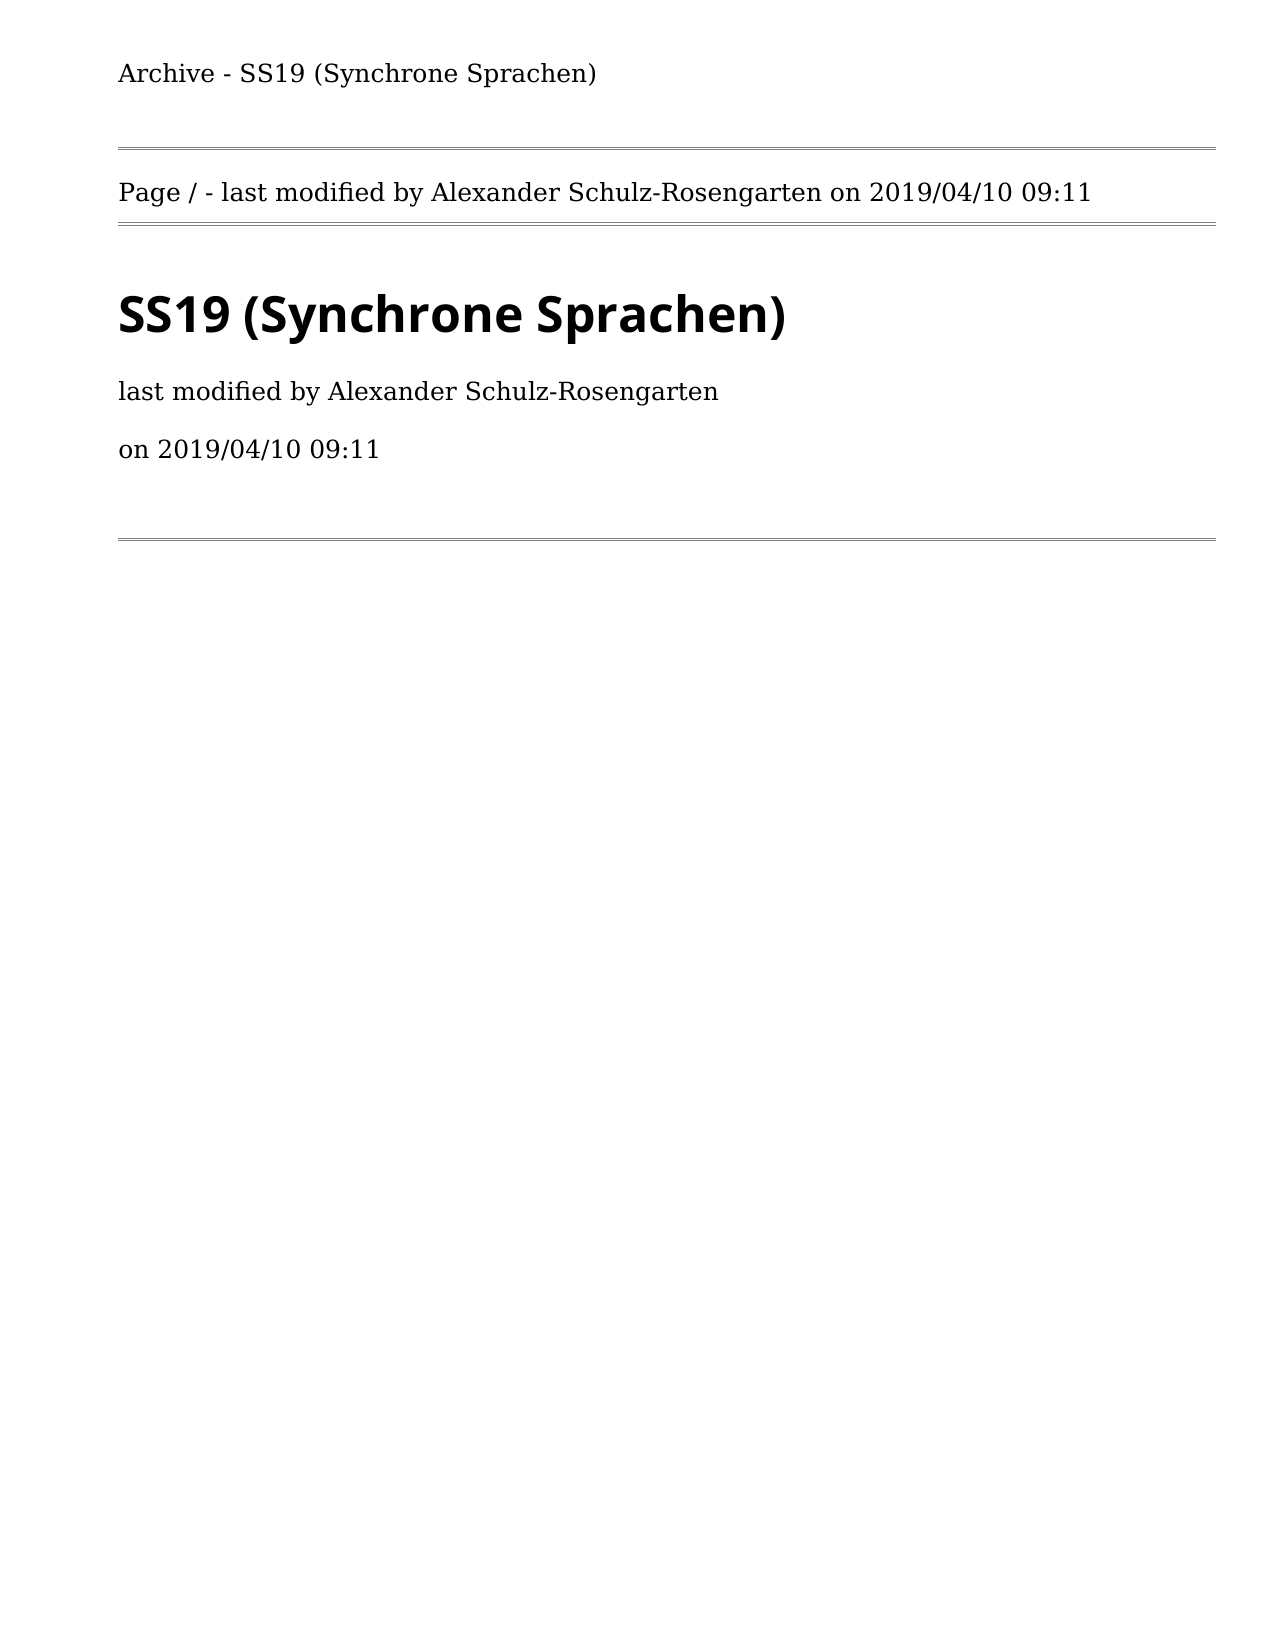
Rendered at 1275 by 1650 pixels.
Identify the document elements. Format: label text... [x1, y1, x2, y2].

text Archive - SS19 (Synchrone Sprachen) [118, 59, 1216, 88]
text on 2019/04/10 09:11 [118, 435, 1216, 464]
text last modified by Alexander Schulz-Rosengarten [118, 377, 1216, 406]
text Page / - last modified by Alexander Schulz-Rosengarten on 2019/04/10 09:11 [118, 179, 1216, 208]
subtitle SS19 (Synchrone Sprachen) [118, 279, 1216, 347]
